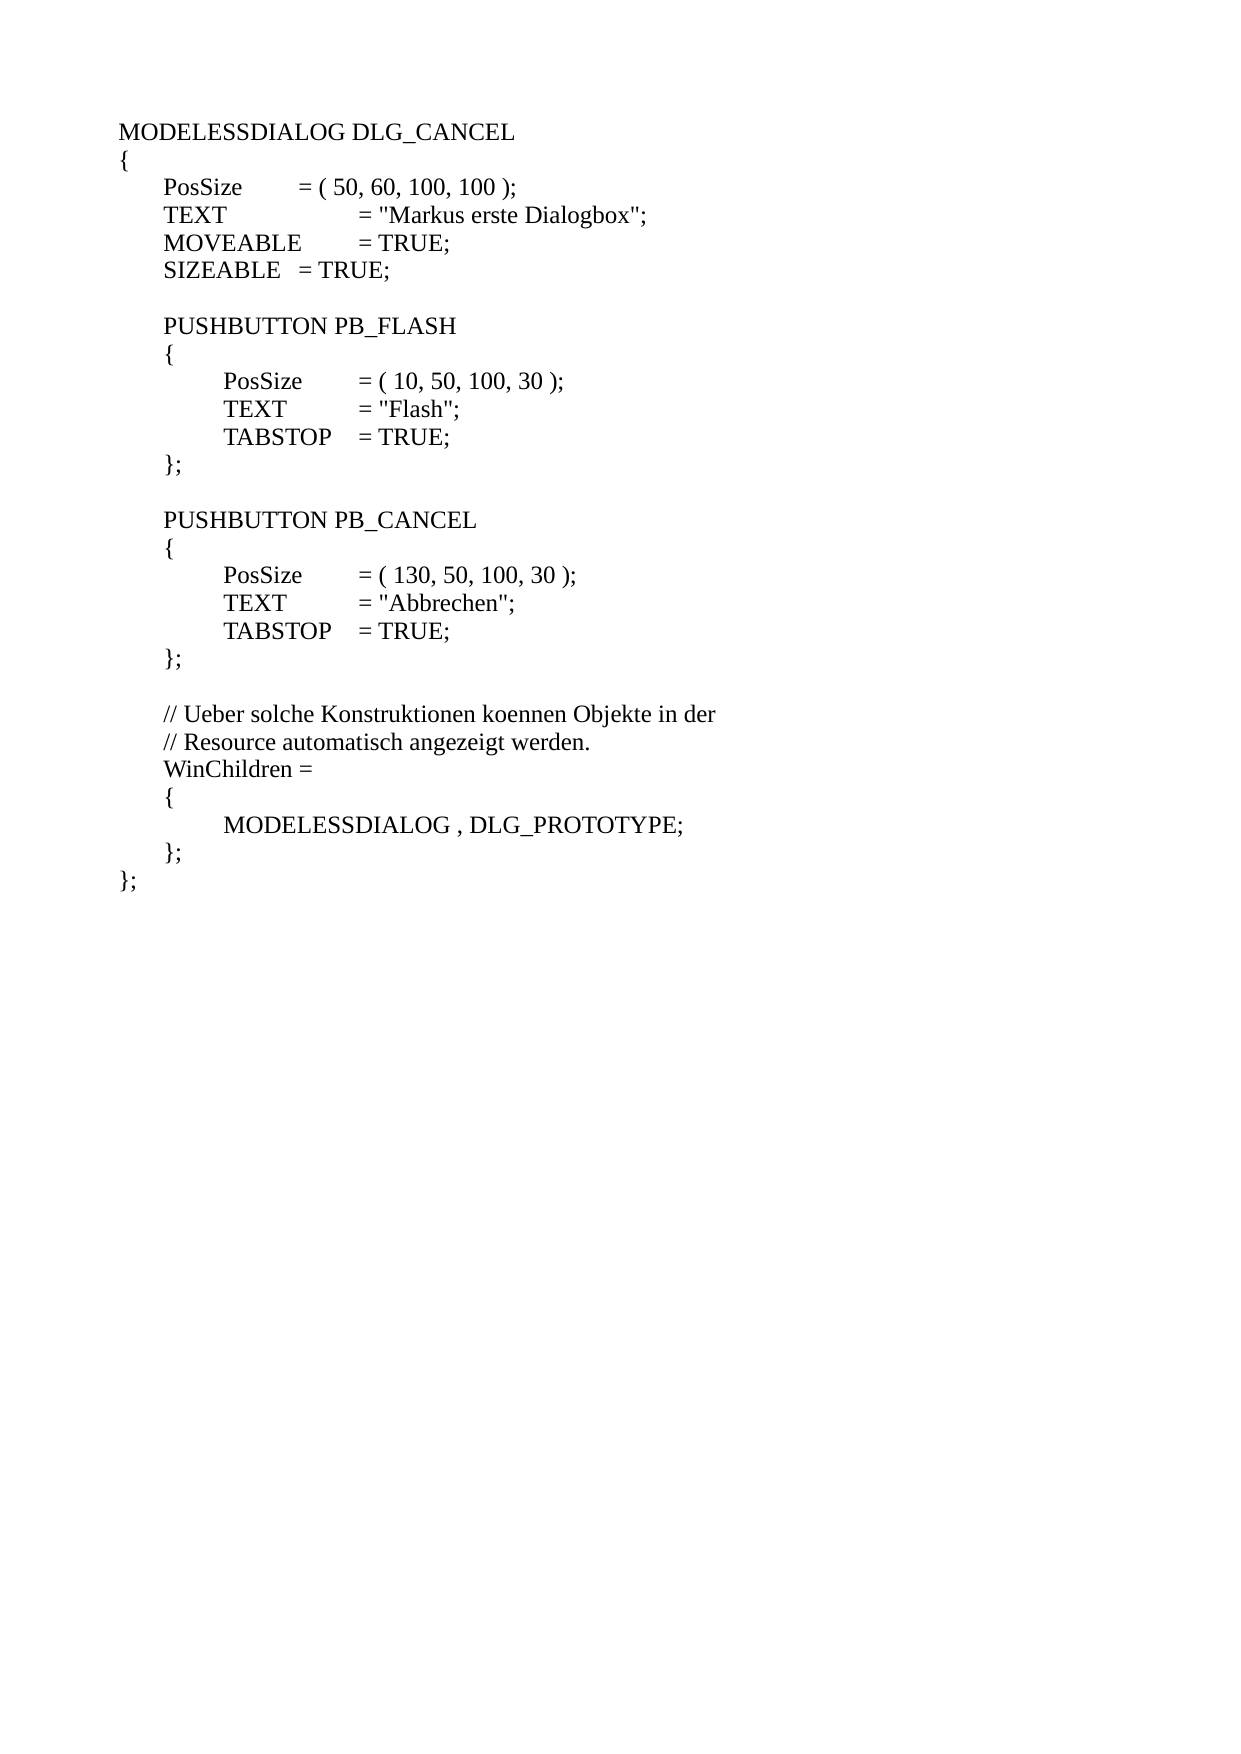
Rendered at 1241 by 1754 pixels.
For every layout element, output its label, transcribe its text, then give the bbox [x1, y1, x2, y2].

list TABSTOP = TRUE; [118, 423, 1122, 451]
list { [118, 340, 1122, 367]
list }; [118, 451, 1122, 478]
list SIZEABLE = TRUE; [118, 257, 1122, 284]
list MODELESSDIALOG DLG_CANCEL [118, 118, 1122, 146]
list PUSHBUTTON PB_CANCEL [118, 506, 1122, 534]
list TEXT = "Flash"; [118, 395, 1122, 423]
list }; [118, 866, 1122, 894]
list // Ueber solche Konstruktionen koennen Objekte in der [118, 700, 1122, 728]
list MOVEABLE = TRUE; [118, 229, 1122, 257]
list // Resource automatisch angezeigt werden. [118, 728, 1122, 755]
list { [118, 534, 1122, 561]
list }; [118, 644, 1122, 672]
list MODELESSDIALOG , DLG_PROTOTYPE; [118, 811, 1122, 838]
list PosSize = ( 50, 60, 100, 100 ); [118, 173, 1122, 201]
list { [118, 146, 1122, 173]
list TEXT = "Abbrechen"; [118, 589, 1122, 617]
list PUSHBUTTON PB_FLASH [118, 312, 1122, 340]
list { [118, 783, 1122, 811]
list PosSize = ( 10, 50, 100, 30 ); [118, 367, 1122, 395]
list PosSize = ( 130, 50, 100, 30 ); [118, 561, 1122, 589]
list TEXT = "Markus erste Dialogbox"; [118, 201, 1122, 229]
list WinChildren = [118, 755, 1122, 783]
list TABSTOP = TRUE; [118, 617, 1122, 644]
list }; [118, 838, 1122, 866]
